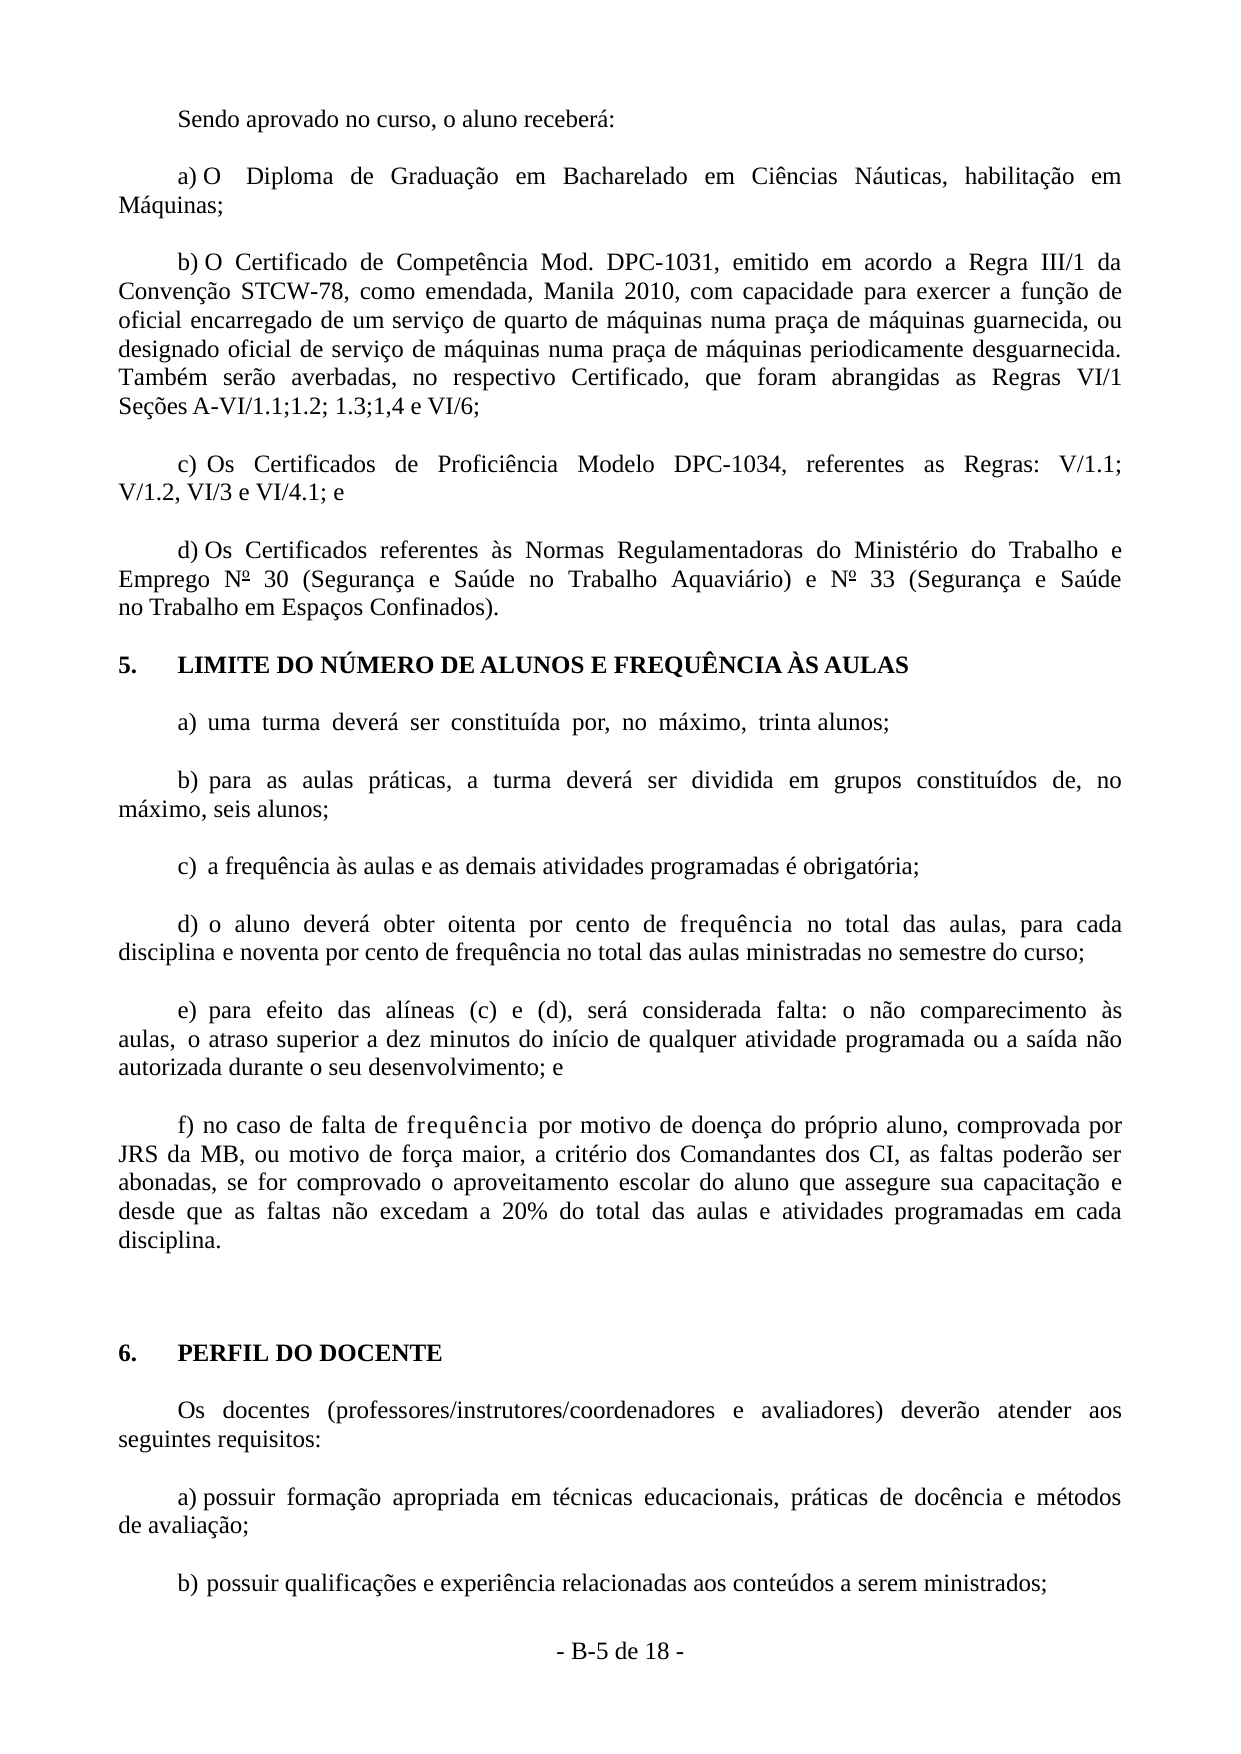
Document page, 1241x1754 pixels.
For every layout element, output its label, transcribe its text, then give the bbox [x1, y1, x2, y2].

text b) O Certificado de Competência Mod. DPC-1031, emitido em acordo a Regra III/1 da Convenção STCW-78, como emendada, Manila 2010, com capacidade para exercer a função de oficial encarregado de um serviço de quarto de máquinas numa praça de máquinas guarnecida, ou designado oficial de serviço de máquinas numa praça de máquinas periodicamente desguarnecida. Também serão averbadas, no respectivo Certificado, que foram abrangidas as Regras VI/1 Seções A-VI/1.1;1.2; 1.3;1,4 e VI/6; [118, 247, 1122, 420]
text a) uma turma deverá ser constituída por, no máximo, trinta alunos; [118, 707, 1122, 736]
text d) o aluno deverá obter oitenta por cento de frequência no total das aulas, para cada disciplina e noventa por cento de frequência no total das aulas ministradas no semestre do curso; [118, 909, 1122, 966]
text e) para efeito das alíneas (c) e (d), será considerada falta: o não comparecimento às aulas, o atraso superior a dez minutos do início de qualquer atividade programada ou a saída não autorizada durante o seu desenvolvimento; e [118, 995, 1122, 1081]
text b) possuir qualificações e experiência relacionadas aos conteúdos a serem ministrados; [118, 1568, 1122, 1597]
text c) Os Certificados de Proficiência Modelo DPC-1034, referentes as Regras: V/1.1; V/1.2, VI/3 e VI/4.1; e [118, 449, 1122, 506]
text a) O Diploma de Graduação em Bacharelado em Ciências Náuticas, habilitação em Máquinas; [118, 161, 1122, 219]
text 6. PERFIL DO DOCENTE [118, 1338, 1122, 1367]
text b) para as aulas práticas, a turma deverá ser dividida em grupos constituídos de, no máximo, seis alunos; [118, 765, 1122, 822]
text Sendo aprovado no curso, o aluno receberá: [118, 104, 1122, 132]
text 5. LIMITE DO NÚMERO DE ALUNOS E FREQUÊNCIA ÀS AULAS [118, 650, 1122, 679]
text a) possuir formação apropriada em técnicas educacionais, práticas de docência e métodos de avaliação; [118, 1482, 1122, 1539]
text d) Os Certificados referentes às Normas Regulamentadoras do Ministério do Trabalho e Emprego Nº 30 (Segurança e Saúde no Trabalho Aquaviário) e Nº 33 (Segurança e Saúde no Trabalho em Espaços Confinados). [118, 535, 1122, 621]
text Os docentes (professores/instrutores/coordenadores e avaliadores) deverão atender aos seguintes requisitos: [118, 1395, 1122, 1453]
text f) no caso de falta de frequência por motivo de doença do próprio aluno, comprovada por JRS da MB, ou motivo de força maior, a critério dos Comandantes dos CI, as faltas poderão ser abonadas, se for comprovado o aproveitamento escolar do aluno que assegure sua capacitação e desde que as faltas não excedam a 20% do total das aulas e atividades programadas em cada disciplina. [118, 1110, 1122, 1254]
text c) a frequência às aulas e as demais atividades programadas é obrigatória; [118, 851, 1122, 880]
